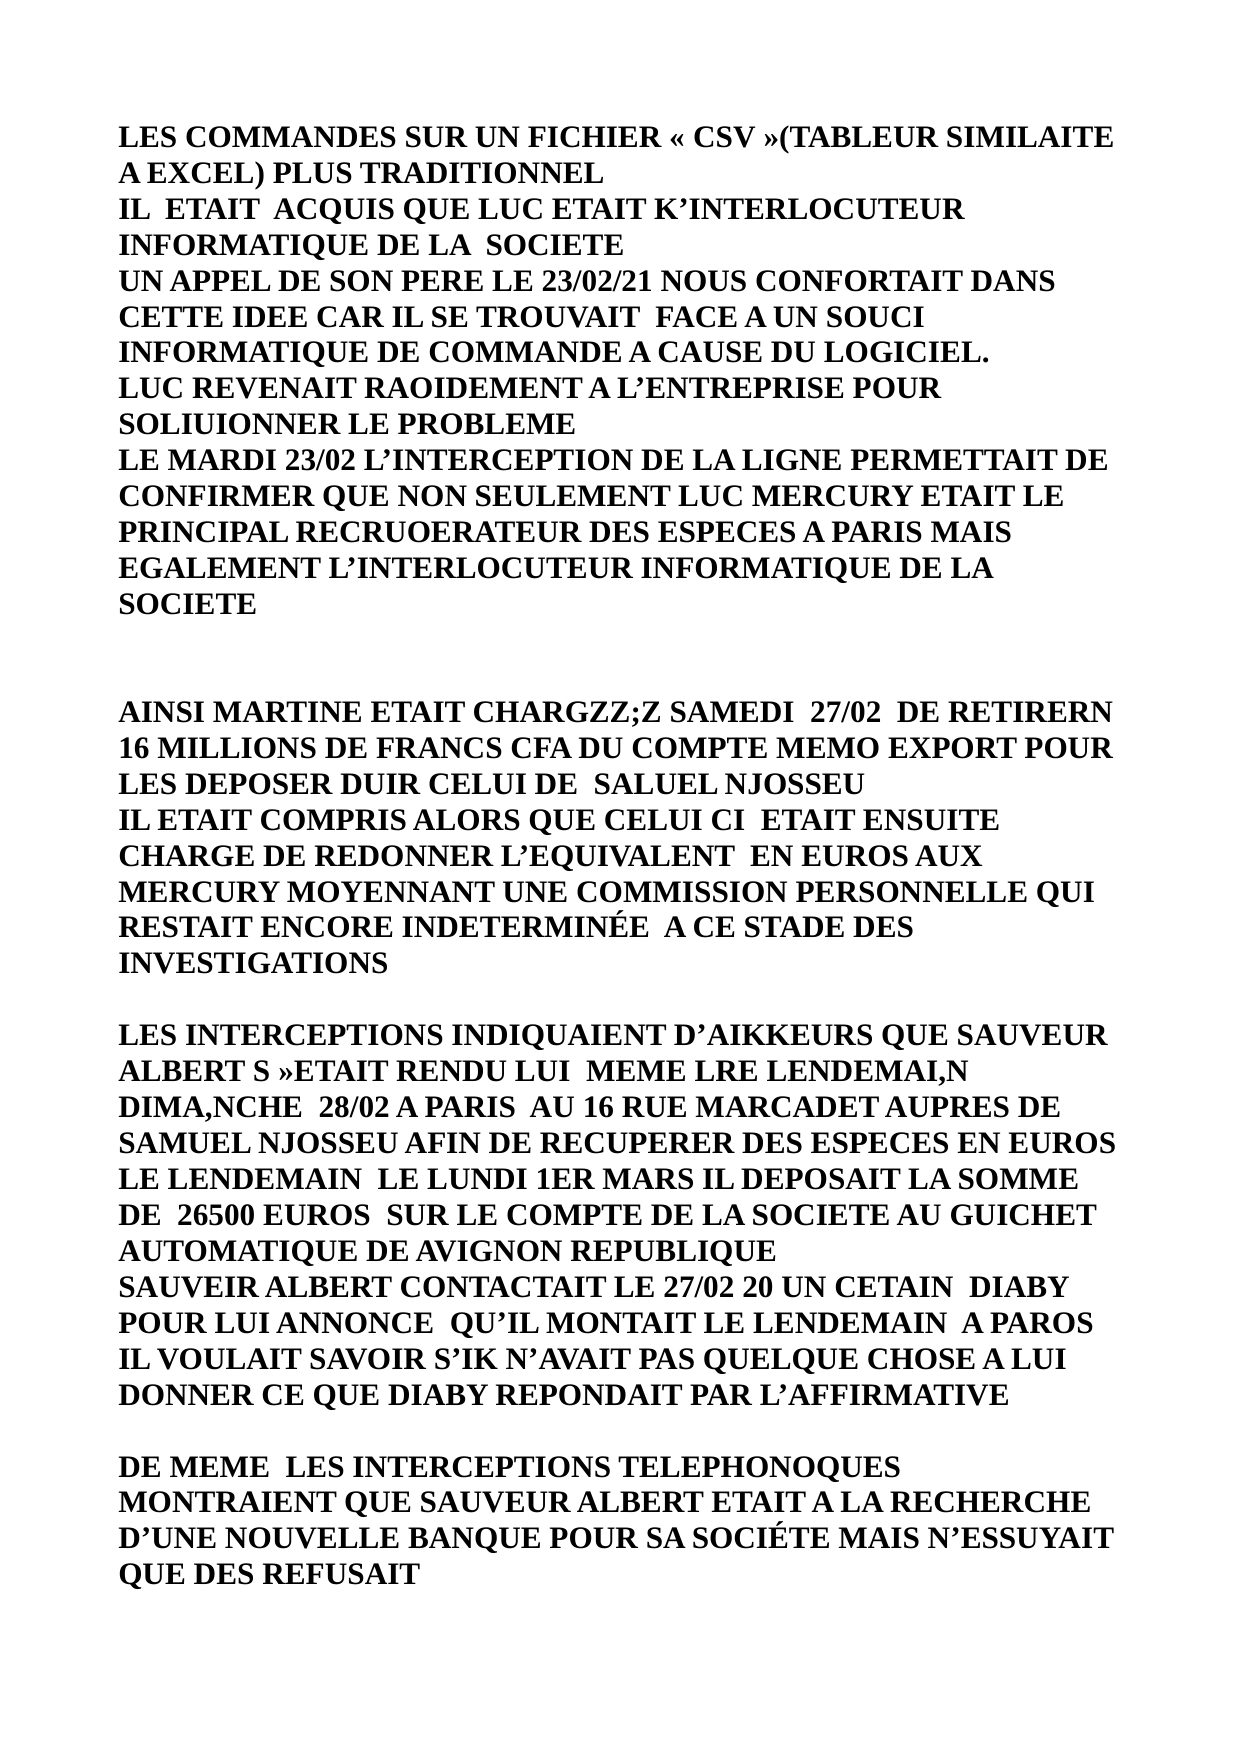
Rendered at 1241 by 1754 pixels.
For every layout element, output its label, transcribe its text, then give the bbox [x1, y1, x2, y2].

text IL ETAIT ACQUIS QUE LUC ETAIT K’INTERLOCUTEUR INFORMATIQUE DE LA SOCIETE [118, 190, 1122, 262]
text UN APPEL DE SON PERE LE 23/02/21 NOUS CONFORTAIT DANS CETTE IDEE CAR IL SE TROUVAIT FACE A UN SOUCI INFORMATIQUE DE COMMANDE A CAUSE DU LOGICIEL. [118, 262, 1122, 370]
text LES COMMANDES SUR UN FICHIER « CSV »(TABLEUR SIMILAITE A EXCEL) PLUS TRADITIONNEL [118, 118, 1122, 190]
text DE MEME LES INTERCEPTIONS TELEPHONOQUES MONTRAIENT QUE SAUVEUR ALBERT ETAIT A LA RECHERCHE D’UNE NOUVELLE BANQUE POUR SA SOCIÉTE MAIS N’ESSUYAIT QUE DES REFUSAIT [118, 1448, 1122, 1592]
text LUC REVENAIT RAOIDEMENT A L’ENTREPRISE POUR SOLIUIONNER LE PROBLEME [118, 370, 1122, 442]
text SAUVEIR ALBERT CONTACTAIT LE 27/02 20 UN CETAIN DIABY POUR LUI ANNONCE QU’IL MONTAIT LE LENDEMAIN A PAROS IL VOULAIT SAVOIR S’IK N’AVAIT PAS QUELQUE CHOSE A LUI DONNER CE QUE DIABY REPONDAIT PAR L’AFFIRMATIVE [118, 1268, 1122, 1412]
text AINSI MARTINE ETAIT CHARGZZ;Z SAMEDI 27/02 DE RETIRERN 16 MILLIONS DE FRANCS CFA DU COMPTE MEMO EXPORT POUR LES DEPOSER DUIR CELUI DE SALUEL NJOSSEU [118, 693, 1122, 801]
text IL ETAIT COMPRIS ALORS QUE CELUI CI ETAIT ENSUITE CHARGE DE REDONNER L’EQUIVALENT EN EUROS AUX MERCURY MOYENNANT UNE COMMISSION PERSONNELLE QUI RESTAIT ENCORE INDETERMINÉE A CE STADE DES INVESTIGATIONS [118, 801, 1122, 981]
text LE MARDI 23/02 L’INTERCEPTION DE LA LIGNE PERMETTAIT DE CONFIRMER QUE NON SEULEMENT LUC MERCURY ETAIT LE PRINCIPAL RECRUOERATEUR DES ESPECES A PARIS MAIS EGALEMENT L’INTERLOCUTEUR INFORMATIQUE DE LA SOCIETE [118, 442, 1122, 621]
text LE LENDEMAIN LE LUNDI 1ER MARS IL DEPOSAIT LA SOMME DE 26500 EUROS SUR LE COMPTE DE LA SOCIETE AU GUICHET AUTOMATIQUE DE AVIGNON REPUBLIQUE [118, 1160, 1122, 1268]
text LES INTERCEPTIONS INDIQUAIENT D’AIKKEURS QUE SAUVEUR ALBERT S »ETAIT RENDU LUI MEME LRE LENDEMAI,N DIMA,NCHE 28/02 A PARIS AU 16 RUE MARCADET AUPRES DE SAMUEL NJOSSEU AFIN DE RECUPERER DES ESPECES EN EUROS [118, 1017, 1122, 1160]
